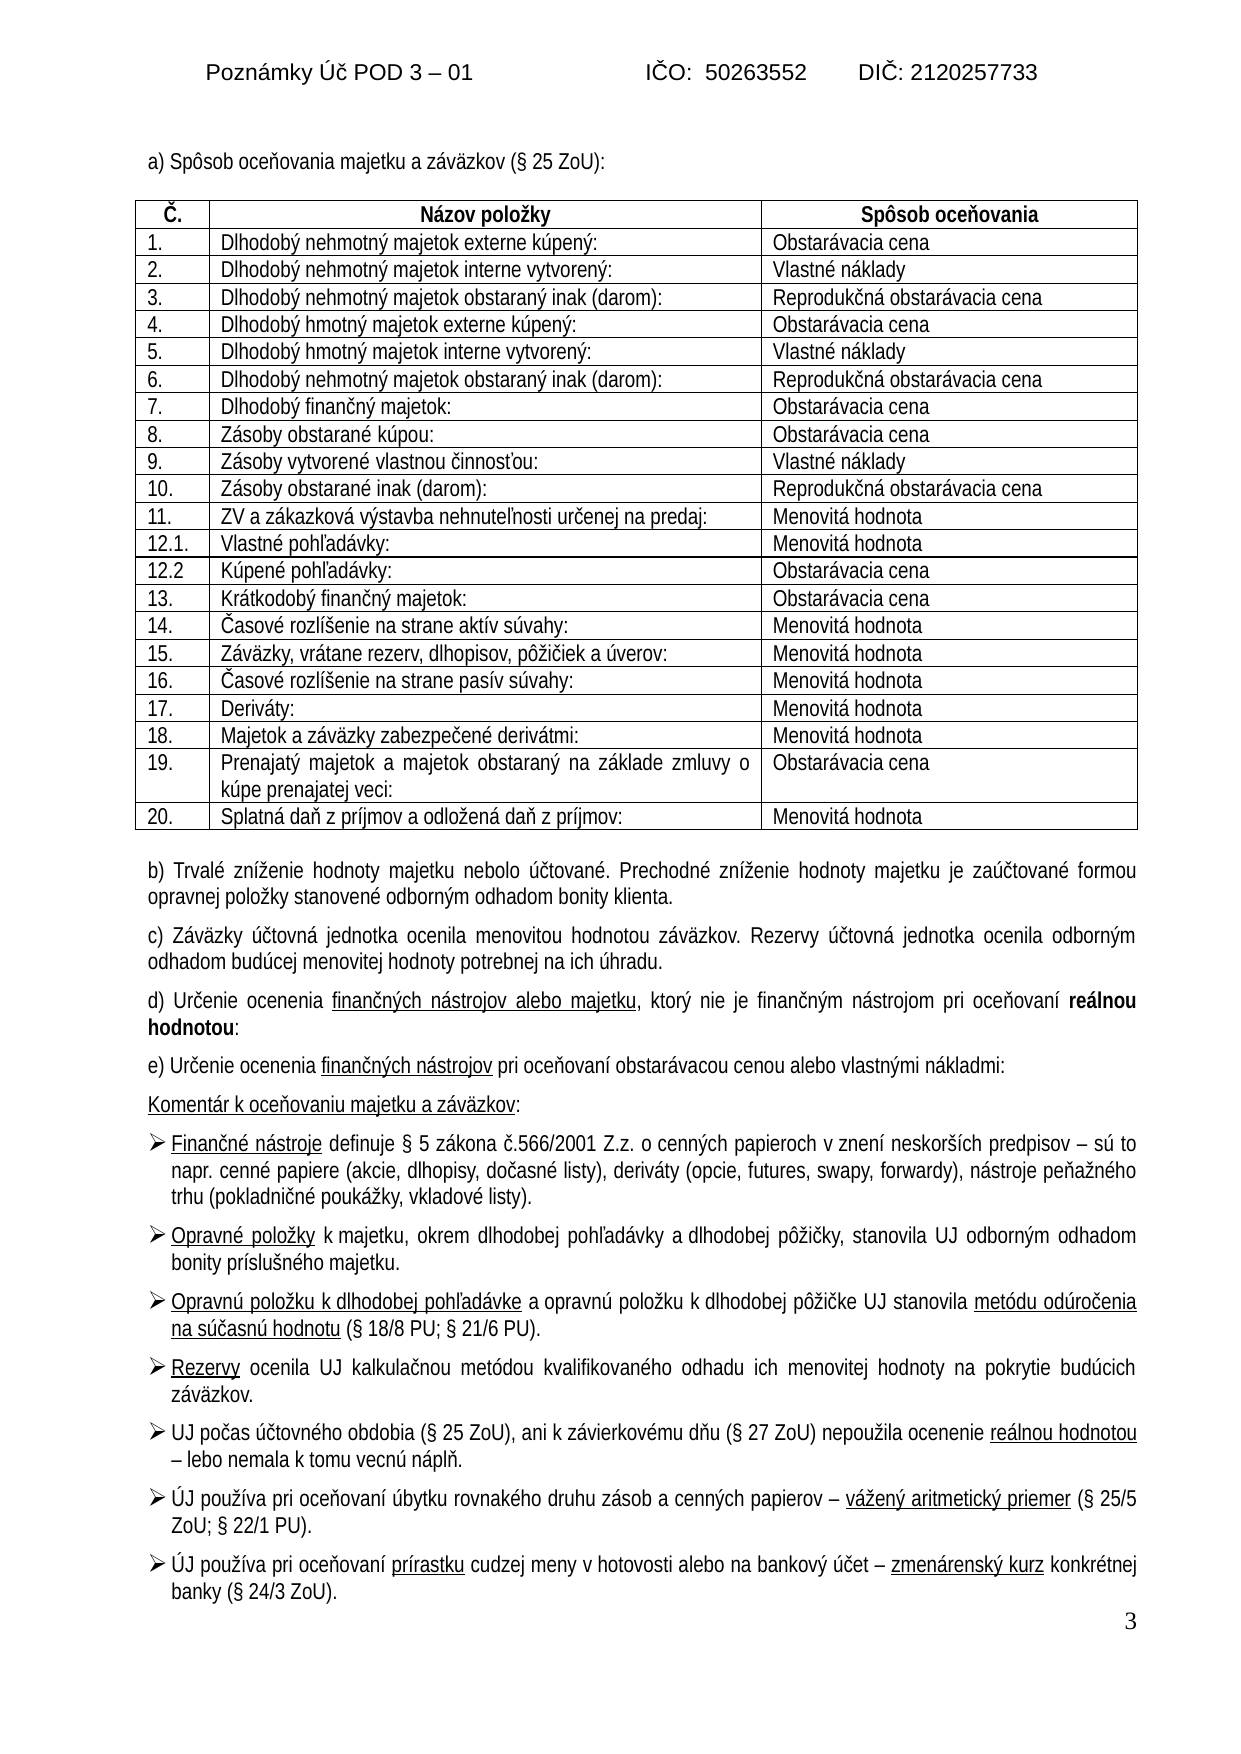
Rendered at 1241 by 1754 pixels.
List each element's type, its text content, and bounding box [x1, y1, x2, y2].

table_cell 18. [136, 722, 209, 748]
table_header Spôsob oceňovania [762, 201, 1137, 228]
table_cell Zásoby vytvorené vlastnou činnosťou: [210, 448, 761, 474]
table_cell 6. [136, 366, 209, 392]
table_cell ZV a zákazková výstavba nehnuteľnosti určenej na predaj: [210, 503, 761, 529]
table_cell Reprodukčná obstarávacia cena [762, 475, 1137, 502]
table_cell Časové rozlíšenie na strane pasív súvahy: [210, 667, 761, 693]
table_cell Reprodukčná obstarávacia cena [762, 366, 1137, 392]
table_header Názov položky [210, 201, 761, 228]
table_cell 1. [136, 229, 209, 255]
text Komentár k oceňovaniu majetku a záväzkov: [148, 1091, 1137, 1118]
table_cell Zásoby obstarané kúpou: [210, 421, 761, 447]
table_cell Obstarávacia cena [762, 749, 1137, 802]
table_cell Deriváty: [210, 695, 761, 721]
table_header Č. [136, 201, 209, 228]
text a) Spôsob oceňovania majetku a záväzkov (§ 25 ZoU): [148, 148, 1151, 174]
list Finančné nástroje definuje § 5 zákona č.566/2001 Z.z. o cenných papieroch v znení neskorších predpisov – sú to napr. cenné papiere (akcie, dlhopisy, dočasné listy), deriváty (opcie, futures, swapy, forwardy), nástroje peňažného trhu (pokladničné poukážky, vkladové listy). [148, 1130, 1137, 1210]
list ÚJ používa pri oceňovaní úbytku rovnakého druhu zásob a cenných papierov – vážený aritmetický priemer (§ 25/5 ZoU; § 22/1 PU). [148, 1485, 1137, 1538]
table_cell Krátkodobý finančný majetok: [210, 585, 761, 611]
table_cell Obstarávacia cena [762, 558, 1137, 584]
table_cell Menovitá hodnota [762, 667, 1137, 693]
table_cell Menovitá hodnota [762, 722, 1137, 748]
table_cell 17. [136, 695, 209, 721]
table_cell 7. [136, 393, 209, 419]
list Opravnú položku k dlhodobej pohľadávke a opravnú položku k dlhodobej pôžičke UJ stanovila metódu odúročenia na súčasnú hodnotu (§ 18/8 PU; § 21/6 PU). [148, 1288, 1137, 1341]
table_cell Dlhodobý nehmotný majetok obstaraný inak (darom): [210, 366, 761, 392]
table_cell Záväzky, vrátane rezerv, dlhopisov, pôžičiek a úverov: [210, 640, 761, 666]
table_cell Majetok a záväzky zabezpečené derivátmi: [210, 722, 761, 748]
table_cell 16. [136, 667, 209, 693]
table_cell Časové rozlíšenie na strane aktív súvahy: [210, 612, 761, 639]
table_cell Dlhodobý nehmotný majetok interne vytvorený: [210, 256, 761, 282]
table_cell Dlhodobý nehmotný majetok externe kúpený: [210, 229, 761, 255]
text d) Určenie ocenenia finančných nástrojov alebo majetku, ktorý nie je finančným nástrojom pri oceňovaní reálnou hodnotou: [148, 987, 1137, 1040]
table_cell 19. [136, 749, 209, 802]
table_cell Menovitá hodnota [762, 612, 1137, 639]
table_cell 15. [136, 640, 209, 666]
table_cell Reprodukčná obstarávacia cena [762, 284, 1137, 310]
table_cell Vlastné náklady [762, 256, 1137, 282]
list UJ počas účtovného obdobia (§ 25 ZoU), ani k závierkovému dňu (§ 27 ZoU) nepoužila ocenenie reálnou hodnotou – lebo nemala k tomu vecnú náplň. [148, 1419, 1137, 1473]
table_cell Vlastné pohľadávky: [210, 530, 761, 556]
table_cell Obstarávacia cena [762, 585, 1137, 611]
list Opravné položky k majetku, okrem dlhodobej pohľadávky a dlhodobej pôžičky, stanovila UJ odborným odhadom bonity príslušného majetku. [148, 1222, 1137, 1275]
table_cell 20. [136, 803, 209, 829]
table_cell 10. [136, 475, 209, 502]
table_cell 8. [136, 421, 209, 447]
table_cell Vlastné náklady [762, 448, 1137, 474]
table_cell 2. [136, 256, 209, 282]
table_cell Prenajatý majetok a majetok obstaraný na základe zmluvy o kúpe prenajatej veci: [210, 749, 761, 802]
table_cell 14. [136, 612, 209, 639]
text b) Trvalé zníženie hodnoty majetku nebolo účtované. Prechodné zníženie hodnoty majetku je zaúčtované formou opravnej položky stanovené odborným odhadom bonity klienta. [148, 857, 1137, 909]
table_cell 3. [136, 284, 209, 310]
table_cell Kúpené pohľadávky: [210, 558, 761, 584]
table_cell Menovitá hodnota [762, 803, 1137, 829]
table_cell Dlhodobý nehmotný majetok obstaraný inak (darom): [210, 284, 761, 310]
table_cell Obstarávacia cena [762, 229, 1137, 255]
list ÚJ používa pri oceňovaní prírastku cudzej meny v hotovosti alebo na bankový účet – zmenárenský kurz konkrétnej banky (§ 24/3 ZoU). [148, 1551, 1137, 1604]
table_cell Menovitá hodnota [762, 695, 1137, 721]
table_cell 4. [136, 311, 209, 337]
table_cell Splatná daň z príjmov a odložená daň z príjmov: [210, 803, 761, 829]
table_cell 12.1. [136, 530, 209, 556]
table_cell Dlhodobý hmotný majetok externe kúpený: [210, 311, 761, 337]
table_cell Menovitá hodnota [762, 640, 1137, 666]
text e) Určenie ocenenia finančných nástrojov pri oceňovaní obstarávacou cenou alebo vlastnými nákladmi: [148, 1052, 1137, 1079]
table_cell Obstarávacia cena [762, 393, 1137, 419]
table_cell 9. [136, 448, 209, 474]
table_cell Obstarávacia cena [762, 421, 1137, 447]
table_cell Obstarávacia cena [762, 311, 1137, 337]
text c) Záväzky účtovná jednotka ocenila menovitou hodnotou záväzkov. Rezervy účtovná jednotka ocenila odborným odhadom budúcej menovitej hodnoty potrebnej na ich úhradu. [148, 922, 1137, 975]
table_cell 12.2 [136, 558, 209, 584]
table_cell Menovitá hodnota [762, 530, 1137, 556]
table_cell Menovitá hodnota [762, 503, 1137, 529]
table_cell Dlhodobý finančný majetok: [210, 393, 761, 419]
table_cell Dlhodobý hmotný majetok interne vytvorený: [210, 338, 761, 365]
table_cell Zásoby obstarané inak (darom): [210, 475, 761, 502]
table_cell 13. [136, 585, 209, 611]
list Rezervy ocenila UJ kalkulačnou metódou kvalifikovaného odhadu ich menovitej hodnoty na pokrytie budúcich záväzkov. [148, 1354, 1137, 1407]
table_cell 11. [136, 503, 209, 529]
table_cell 5. [136, 338, 209, 365]
table_cell Vlastné náklady [762, 338, 1137, 365]
